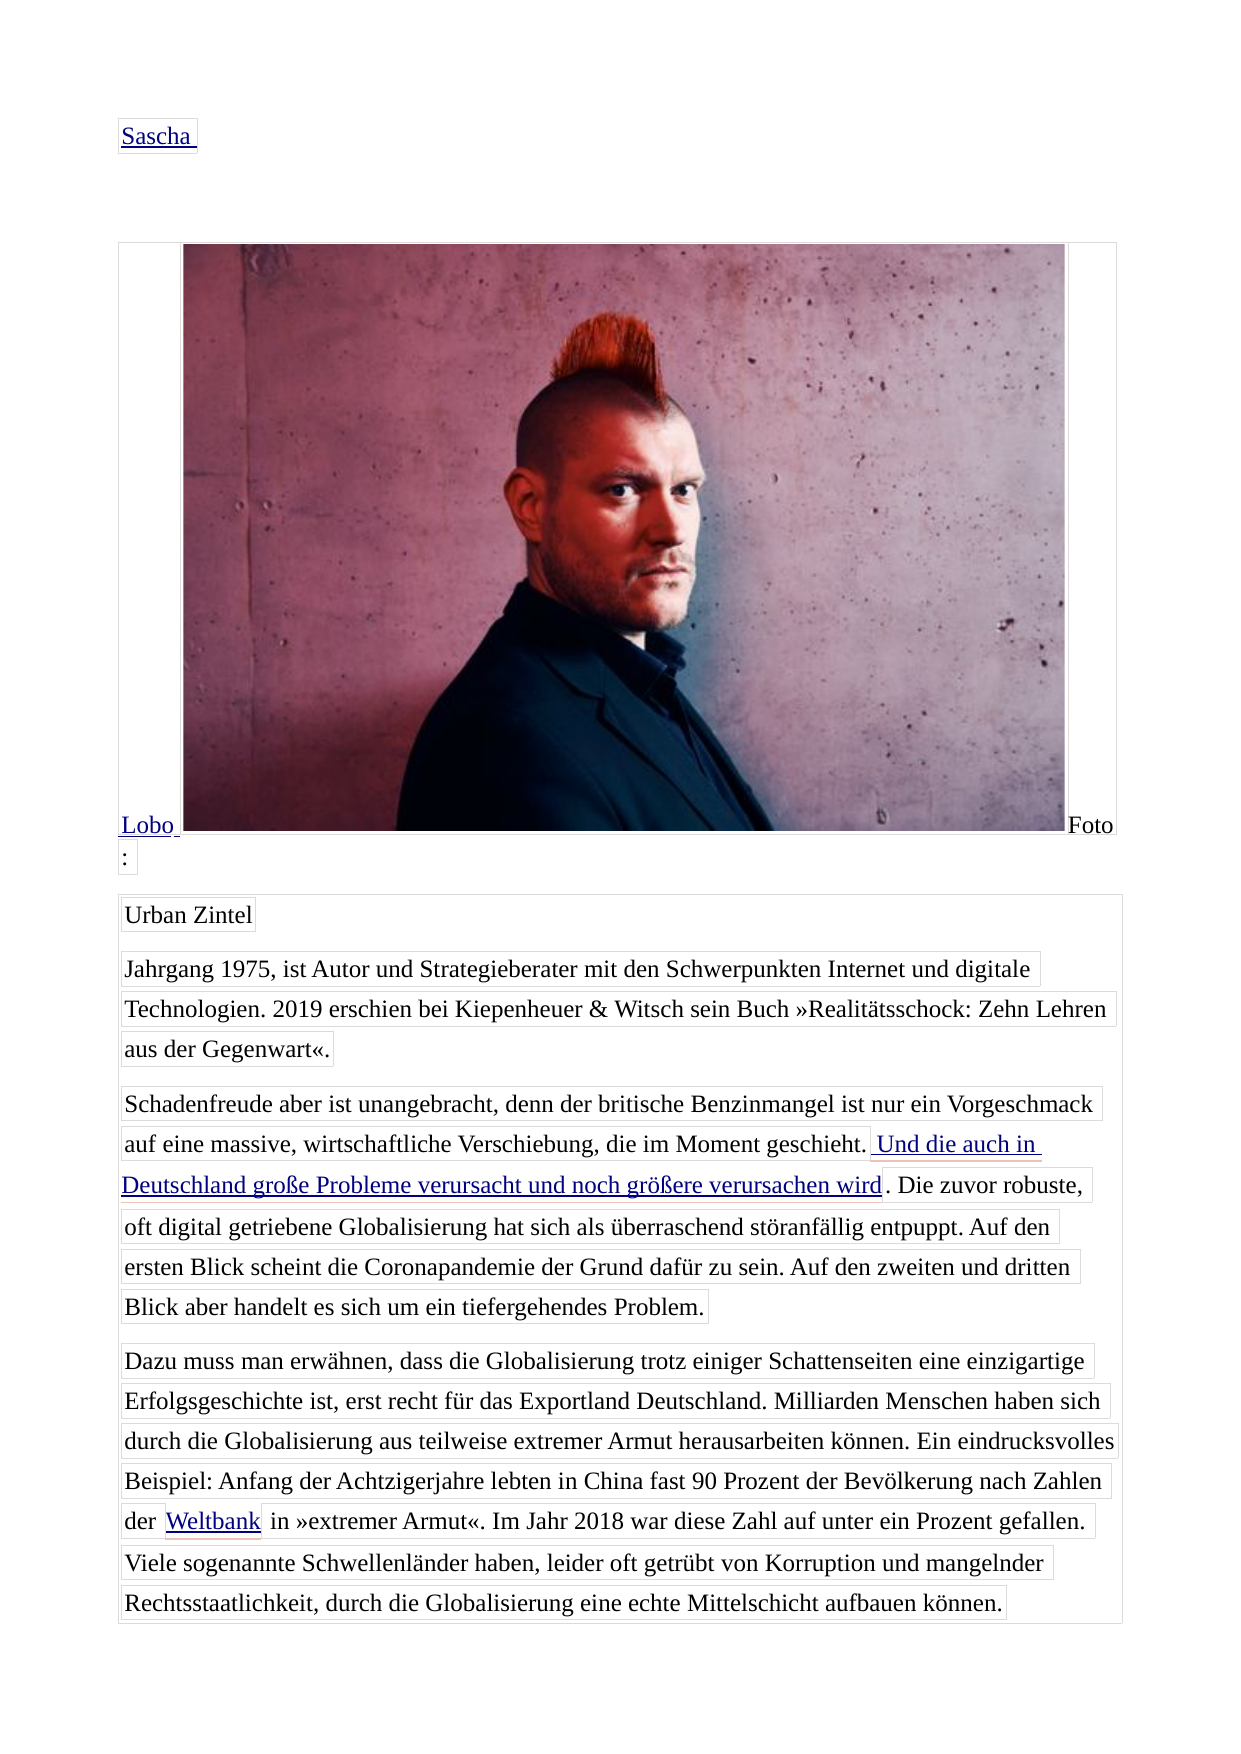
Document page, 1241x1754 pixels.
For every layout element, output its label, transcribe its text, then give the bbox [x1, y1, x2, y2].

text Urban Zintel [119, 895, 1122, 931]
text Dazu muss man erwähnen, dass die Globalisierung trotz einiger Schattenseiten eine einzigartige Erfolgsgeschichte ist, erst recht für das Exportland Deutschland. Milliarden Menschen haben sich durch die Globalisierung aus teilweise extremer Armut herausarbeiten können. Ein eindrucksvolles Beispiel: Anfang der Achtzigerjahre lebten in China fast 90 Prozent der Bevölkerung nach Zahlen der Weltbank in »extremer Armut«. Im Jahr 2018 war diese Zahl auf unter ein Prozent gefallen. Viele sogenannte Schwellenländer haben, leider oft getrübt von Korruption und mangelnder Rechtsstaatlichkeit, durch die Globalisierung eine echte Mittelschicht aufbauen können. [119, 1340, 1122, 1623]
text Schadenfreude aber ist unangebracht, denn der britische Benzinmangel ist nur ein Vorgeschmack auf eine massive, wirtschaftliche Verschiebung, die im Moment geschieht. Und die auch in Deutschland große Probleme verursacht und noch größere verursachen wird. Die zuvor robuste, oft digital getriebene Globalisierung hat sich als überraschend störanfällig entpuppt. Auf den ersten Blick scheint die Coronapandemie der Grund dafür zu sein. Auf den zweiten und dritten Blick aber handelt es sich um ein tiefergehendes Problem. [119, 1083, 1122, 1323]
picture [183, 244, 1065, 831]
text Jahrgang 1975, ist Autor und Strategieberater mit den Schwerpunkten Internet und digitale Technologien. 2019 erschien bei Kiepenheuer & Witsch sein Buch »Realitätsschock: Zehn Lehren aus der Gegenwart«. [119, 948, 1122, 1066]
text Sascha Lobo Foto: [118, 118, 1122, 874]
